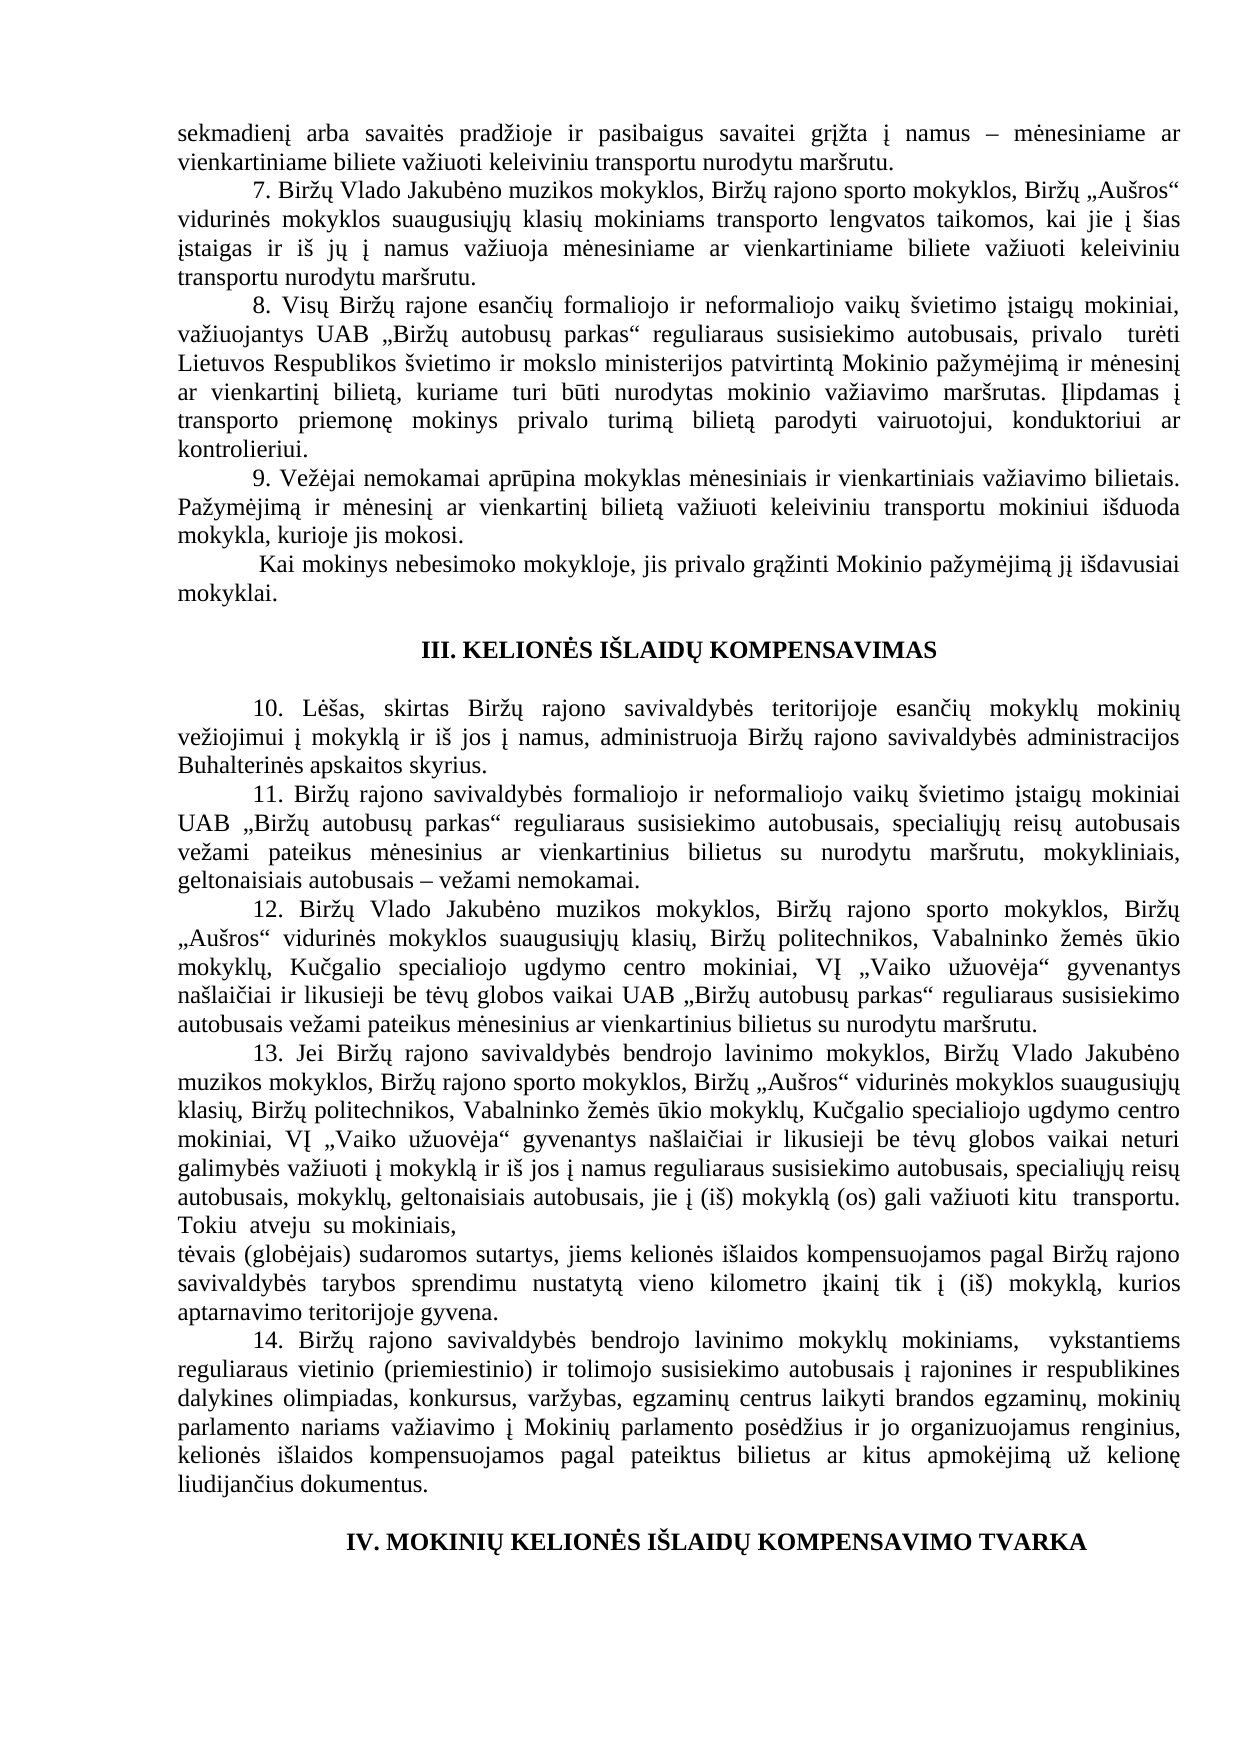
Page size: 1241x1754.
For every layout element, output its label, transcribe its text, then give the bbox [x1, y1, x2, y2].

text III. KELIONĖS IŠLAIDŲ KOMPENSAVIMAS [177, 636, 1181, 664]
text tėvais (globėjais) sudaromos sutartys, jiems kelionės išlaidos kompensuojamos pagal Biržų rajono savivaldybės tarybos sprendimu nustatytą vieno kilometro įkainį tik į (iš) mokyklą, kurios aptarnavimo teritorijoje gyvena. [177, 1239, 1181, 1326]
text 8. Visų Biržų rajone esančių formaliojo ir neformaliojo vaikų švietimo įstaigų mokiniai, važiuojantys UAB „Biržų autobusų parkas“ reguliaraus susisiekimo autobusais, privalo turėti Lietuvos Respublikos švietimo ir mokslo ministerijos patvirtintą Mokinio pažymėjimą ir mėnesinį ar vienkartinį bilietą, kuriame turi būti nurodytas mokinio važiavimo maršrutas. Įlipdamas į transporto priemonę mokinys privalo turimą bilietą parodyti vairuotojui, konduktoriui ar kontrolieriui. [177, 291, 1181, 463]
text 9. Vežėjai nemokamai aprūpina mokyklas mėnesiniais ir vienkartiniais važiavimo bilietais. Pažymėjimą ir mėnesinį ar vienkartinį bilietą važiuoti keleiviniu transportu mokiniui išduoda mokykla, kurioje jis mokosi. [177, 463, 1181, 549]
text 11. Biržų rajono savivaldybės formaliojo ir neformaliojo vaikų švietimo įstaigų mokiniai UAB „Biržų autobusų parkas“ reguliaraus susisiekimo autobusais, specialiųjų reisų autobusais vežami pateikus mėnesinius ar vienkartinius bilietus su nurodytu maršrutu, mokykliniais, geltonaisiais autobusais – vežami nemokamai. [177, 779, 1181, 894]
text 10. Lėšas, skirtas Biržų rajono savivaldybės teritorijoje esančių mokyklų mokinių vežiojimui į mokyklą ir iš jos į namus, administruoja Biržų rajono savivaldybės administracijos Buhalterinės apskaitos skyrius. [177, 693, 1181, 779]
text Kai mokinys nebesimoko mokykloje, jis privalo grąžinti Mokinio pažymėjimą jį išdavusiai mokyklai. [177, 549, 1181, 607]
text sekmadienį arba savaitės pradžioje ir pasibaigus savaitei grįžta į namus – mėnesiniame ar vienkartiniame biliete važiuoti keleiviniu transportu nurodytu maršrutu. [177, 118, 1181, 176]
text 7. Biržų Vlado Jakubėno muzikos mokyklos, Biržų rajono sporto mokyklos, Biržų „Aušros“ vidurinės mokyklos suaugusiųjų klasių mokiniams transporto lengvatos taikomos, kai jie į šias įstaigas ir iš jų į namus važiuoja mėnesiniame ar vienkartiniame biliete važiuoti keleiviniu transportu nurodytu maršrutu. [177, 176, 1181, 291]
text 13. Jei Biržų rajono savivaldybės bendrojo lavinimo mokyklos, Biržų Vlado Jakubėno muzikos mokyklos, Biržų rajono sporto mokyklos, Biržų „Aušros“ vidurinės mokyklos suaugusiųjų klasių, Biržų politechnikos, Vabalninko žemės ūkio mokyklų, Kučgalio specialiojo ugdymo centro mokiniai, VĮ „Vaiko užuovėja“ gyvenantys našlaičiai ir likusieji be tėvų globos vaikai neturi galimybės važiuoti į mokyklą ir iš jos į namus reguliaraus susisiekimo autobusais, specialiųjų reisų autobusais, mokyklų, geltonaisiais autobusais, jie į (iš) mokyklą (os) gali važiuoti kitu transportu. Tokiu atveju su mokiniais, [177, 1038, 1181, 1239]
text 14. Biržų rajono savivaldybės bendrojo lavinimo mokyklų mokiniams, vykstantiems reguliaraus vietinio (priemiestinio) ir tolimojo susisiekimo autobusais į rajonines ir respublikines dalykines olimpiadas, konkursus, varžybas, egzaminų centrus laikyti brandos egzaminų, mokinių parlamento nariams važiavimo į Mokinių parlamento posėdžius ir jo organizuojamus renginius, kelionės išlaidos kompensuojamos pagal pateiktus bilietus ar kitus apmokėjimą už kelionę liudijančius dokumentus. [177, 1326, 1181, 1498]
text IV. MOKINIŲ KELIONĖS IŠLAIDŲ KOMPENSAVIMO TVARKA [177, 1527, 1181, 1556]
text 12. Biržų Vlado Jakubėno muzikos mokyklos, Biržų rajono sporto mokyklos, Biržų „Aušros“ vidurinės mokyklos suaugusiųjų klasių, Biržų politechnikos, Vabalninko žemės ūkio mokyklų, Kučgalio specialiojo ugdymo centro mokiniai, VĮ „Vaiko užuovėja“ gyvenantys našlaičiai ir likusieji be tėvų globos vaikai UAB „Biržų autobusų parkas“ reguliaraus susisiekimo autobusais vežami pateikus mėnesinius ar vienkartinius bilietus su nurodytu maršrutu. [177, 894, 1181, 1038]
